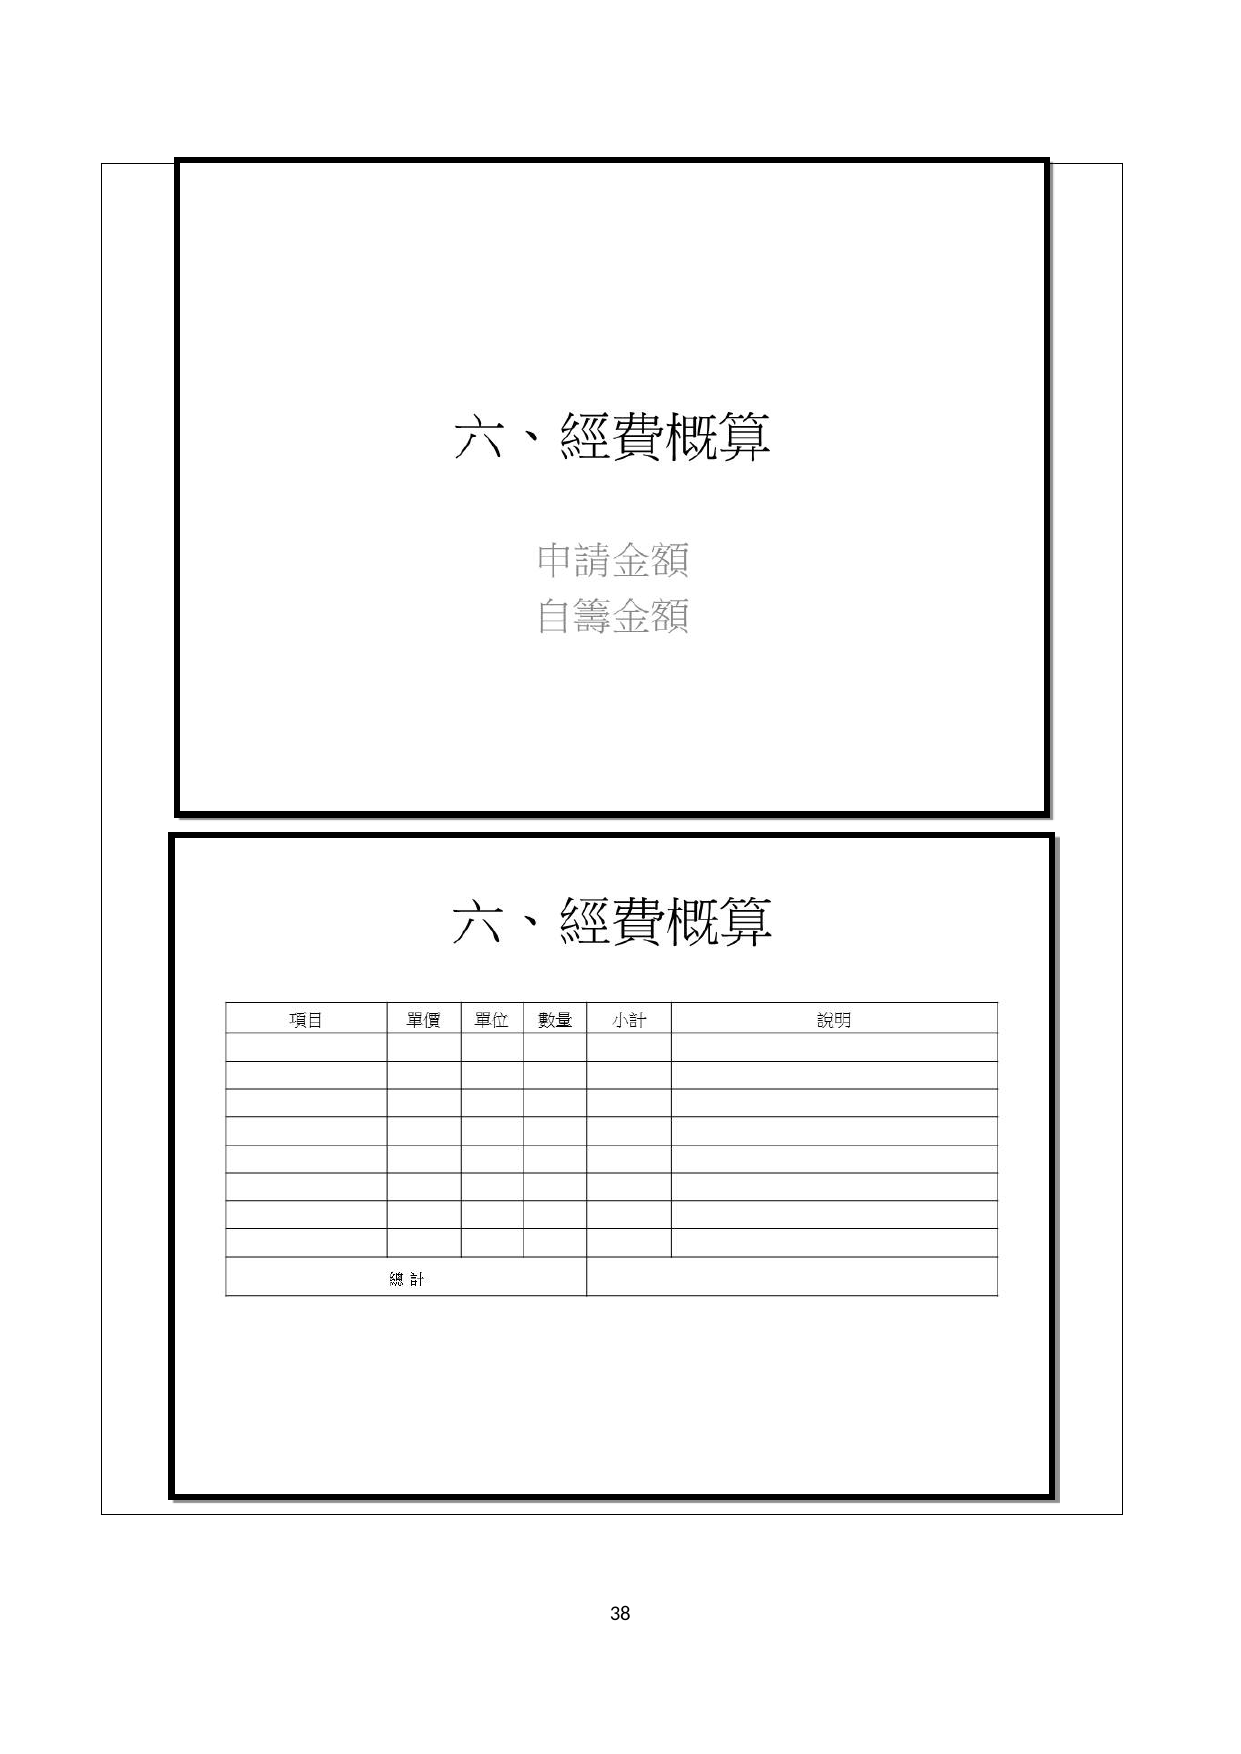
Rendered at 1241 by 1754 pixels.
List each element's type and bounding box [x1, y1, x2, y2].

table_header [102, 164, 1122, 1513]
picture [180, 163, 1044, 811]
picture [175, 838, 1049, 1494]
